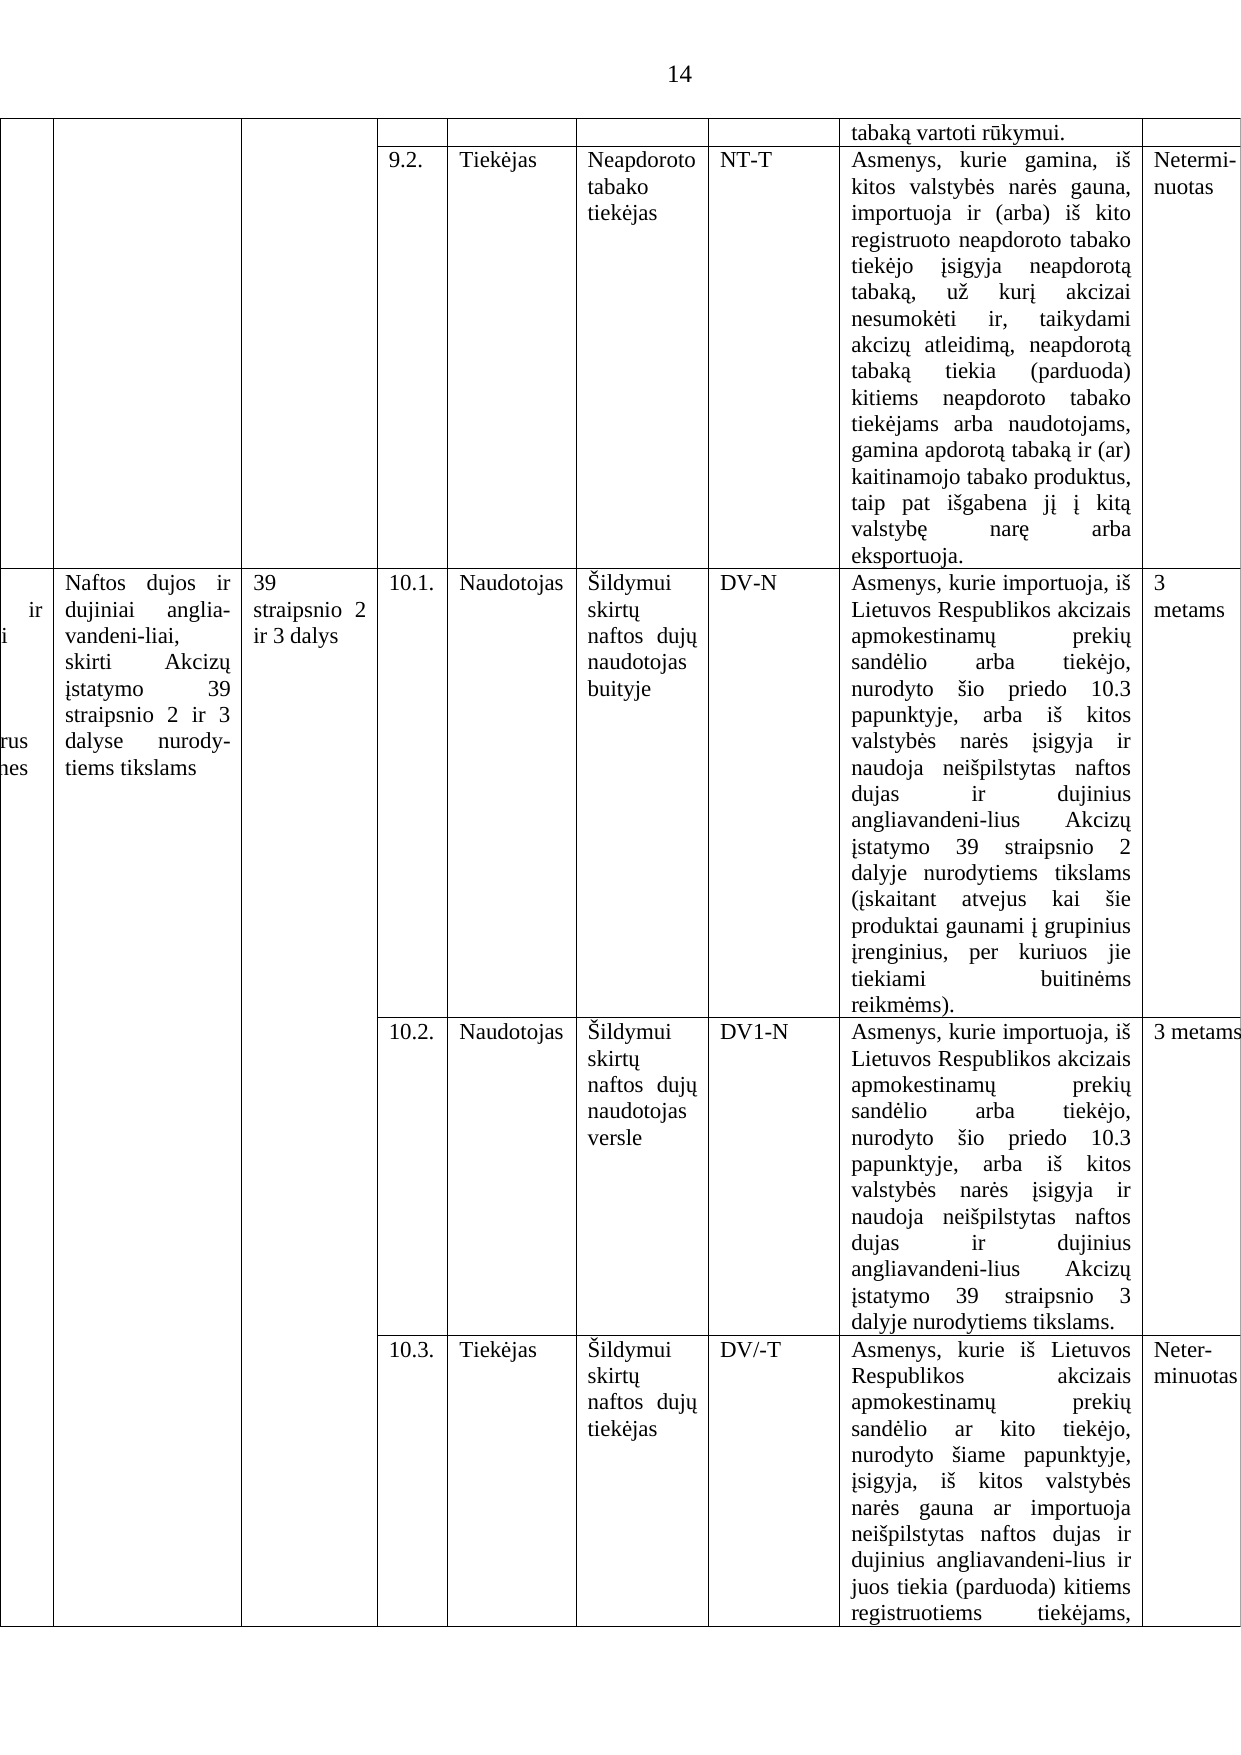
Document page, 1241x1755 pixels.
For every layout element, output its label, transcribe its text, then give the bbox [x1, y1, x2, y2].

table_cell [54, 119, 241, 568]
table_cell DV/-T [709, 1336, 839, 1626]
table_cell Asmenys, kurie importuoja, iš Lietuvos Respublikos akcizais apmokestinamų prekių sandėlio arba tiekėjo, nurodyto šio priedo 10.3 papunktyje, arba iš kitos valstybės narės įsigyja ir naudoja neišpilstytas naftos dujas ir dujinius angliavandeni-lius Akcizų įstatymo 39 straipsnio 3 dalyje nurodytiems tikslams. [840, 1018, 1142, 1334]
table_cell Tiekėjas [448, 1336, 576, 1626]
table_cell Naftos dujos ir dujiniai anglia-vandeni-liai, skirti Akcizų įstatymo 39 straipsnio 2 ir 3 dalyse nurody-tiems tikslams [54, 569, 241, 1626]
table_cell Šildymui skirtų naftos dujų naudotojas buityje [577, 569, 708, 1017]
table_cell Asmenys, kurie gamina, iš kitos valstybės narės gauna, importuoja ir (arba) iš kito registruoto neapdoroto tabako tiekėjo įsigyja neapdorotą tabaką, už kurį akcizai nesumokėti ir, taikydami akcizų atleidimą, neapdorotą tabaką tiekia (parduoda) kitiems neapdoroto tabako tiekėjams arba naudotojams, gamina apdorotą tabaką ir (ar) kaitinamojo tabako produktus, taip pat išgabena jį į kitą valstybę narę arba eksportuoja. [840, 147, 1142, 568]
table_cell Asmenys, kurie iš Lietuvos Respublikos akcizais apmokestinamų prekių sandėlio ar kito tiekėjo, nurodyto šiame papunktyje, įsigyja, iš kitos valstybės narės gauna ar importuoja neišpilstytas naftos dujas ir dujinius angliavandeni-lius ir juos tiekia (parduoda) kitiems registruotiems tiekėjams, [840, 1336, 1142, 1626]
table_cell 9.2. [378, 147, 447, 568]
table_cell Šildymui skirtų naftos dujų tiekėjas [577, 1336, 708, 1626]
table_cell Naudotojas [448, 569, 576, 1017]
table_cell 10.3. [378, 1336, 447, 1626]
table_cell Naftos dujos ir dujiniai anglia-vande-niliai (išsky-rus gamti-nes dujas) [1, 569, 53, 1626]
table_cell [448, 119, 576, 146]
table_cell Naudotojas [448, 1018, 576, 1334]
table_cell 10.2. [378, 1018, 447, 1334]
table_cell 3 metams [1143, 569, 1240, 1017]
table_cell Tiekėjas [448, 147, 576, 568]
table_cell Neapdoroto tabako tiekėjas [577, 147, 708, 568]
table_cell 39 straipsnio 2 ir 3 dalys [242, 569, 377, 1626]
table_cell tabaką vartoti rūkymui. [840, 119, 1142, 146]
table_cell Netermi-nuotas [1143, 147, 1240, 568]
table_cell [1143, 119, 1240, 146]
table_cell DV-N [709, 569, 839, 1017]
table_cell [577, 119, 708, 146]
table_cell 10.1. [378, 569, 447, 1017]
table_cell DV1-N [709, 1018, 839, 1334]
table_cell [242, 119, 377, 568]
table_cell Asmenys, kurie importuoja, iš Lietuvos Respublikos akcizais apmokestinamų prekių sandėlio arba tiekėjo, nurodyto šio priedo 10.3 papunktyje, arba iš kitos valstybės narės įsigyja ir naudoja neišpilstytas naftos dujas ir dujinius angliavandeni-lius Akcizų įstatymo 39 straipsnio 2 dalyje nurodytiems tikslams (įskaitant atvejus kai šie produktai gaunami į grupinius įrenginius, per kuriuos jie tiekiami buitinėms reikmėms). [840, 569, 1142, 1017]
table_cell [378, 119, 447, 146]
table_cell Šildymui skirtų naftos dujų naudotojas versle [577, 1018, 708, 1334]
table_cell Neter-minuotas [1143, 1336, 1240, 1626]
table_cell [709, 119, 839, 146]
table_cell NT-T [709, 147, 839, 568]
table_cell 3 metams [1143, 1018, 1240, 1334]
table_cell Neapdoro-tas tabakas [1, 119, 53, 568]
